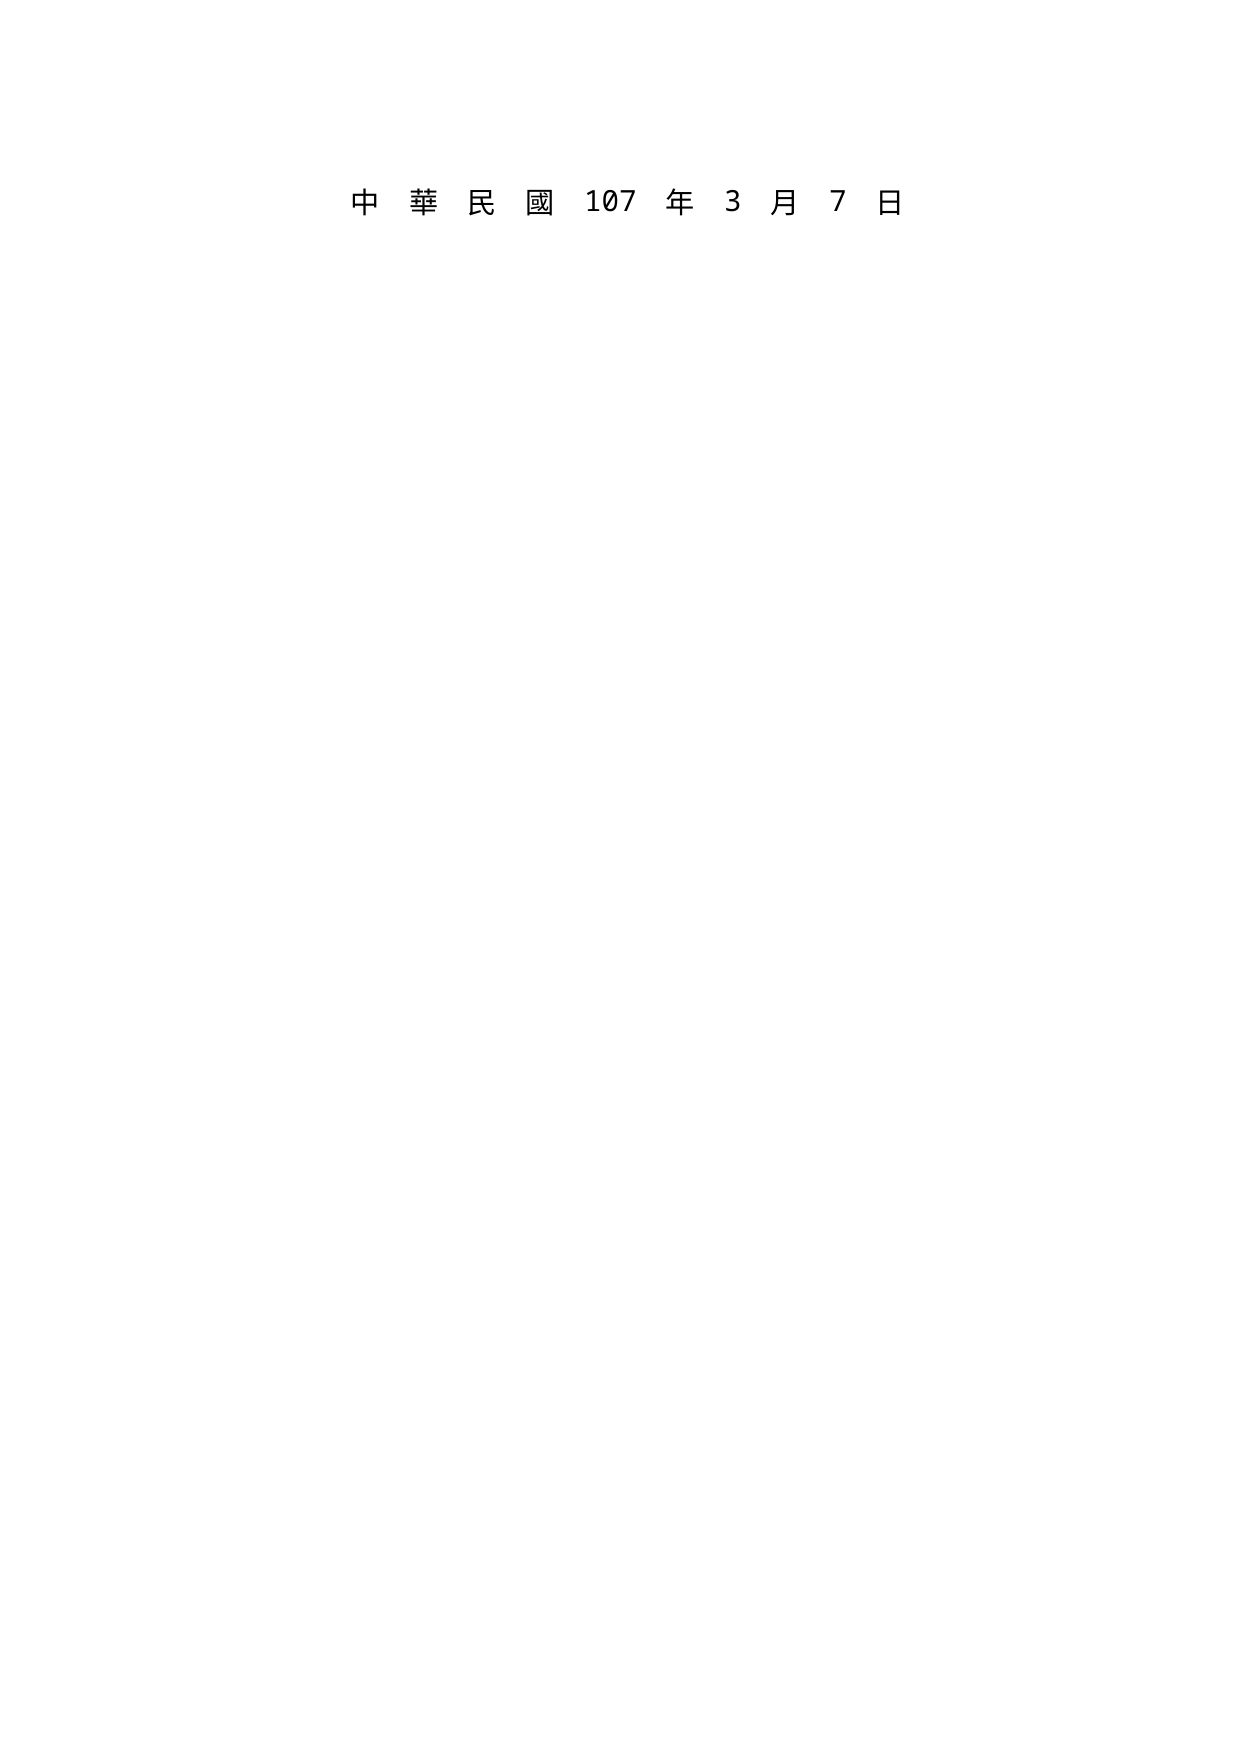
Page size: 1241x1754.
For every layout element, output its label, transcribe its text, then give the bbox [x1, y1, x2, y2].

text 中 華 民 國 107 年 3 月 7 日 [148, 159, 1107, 221]
